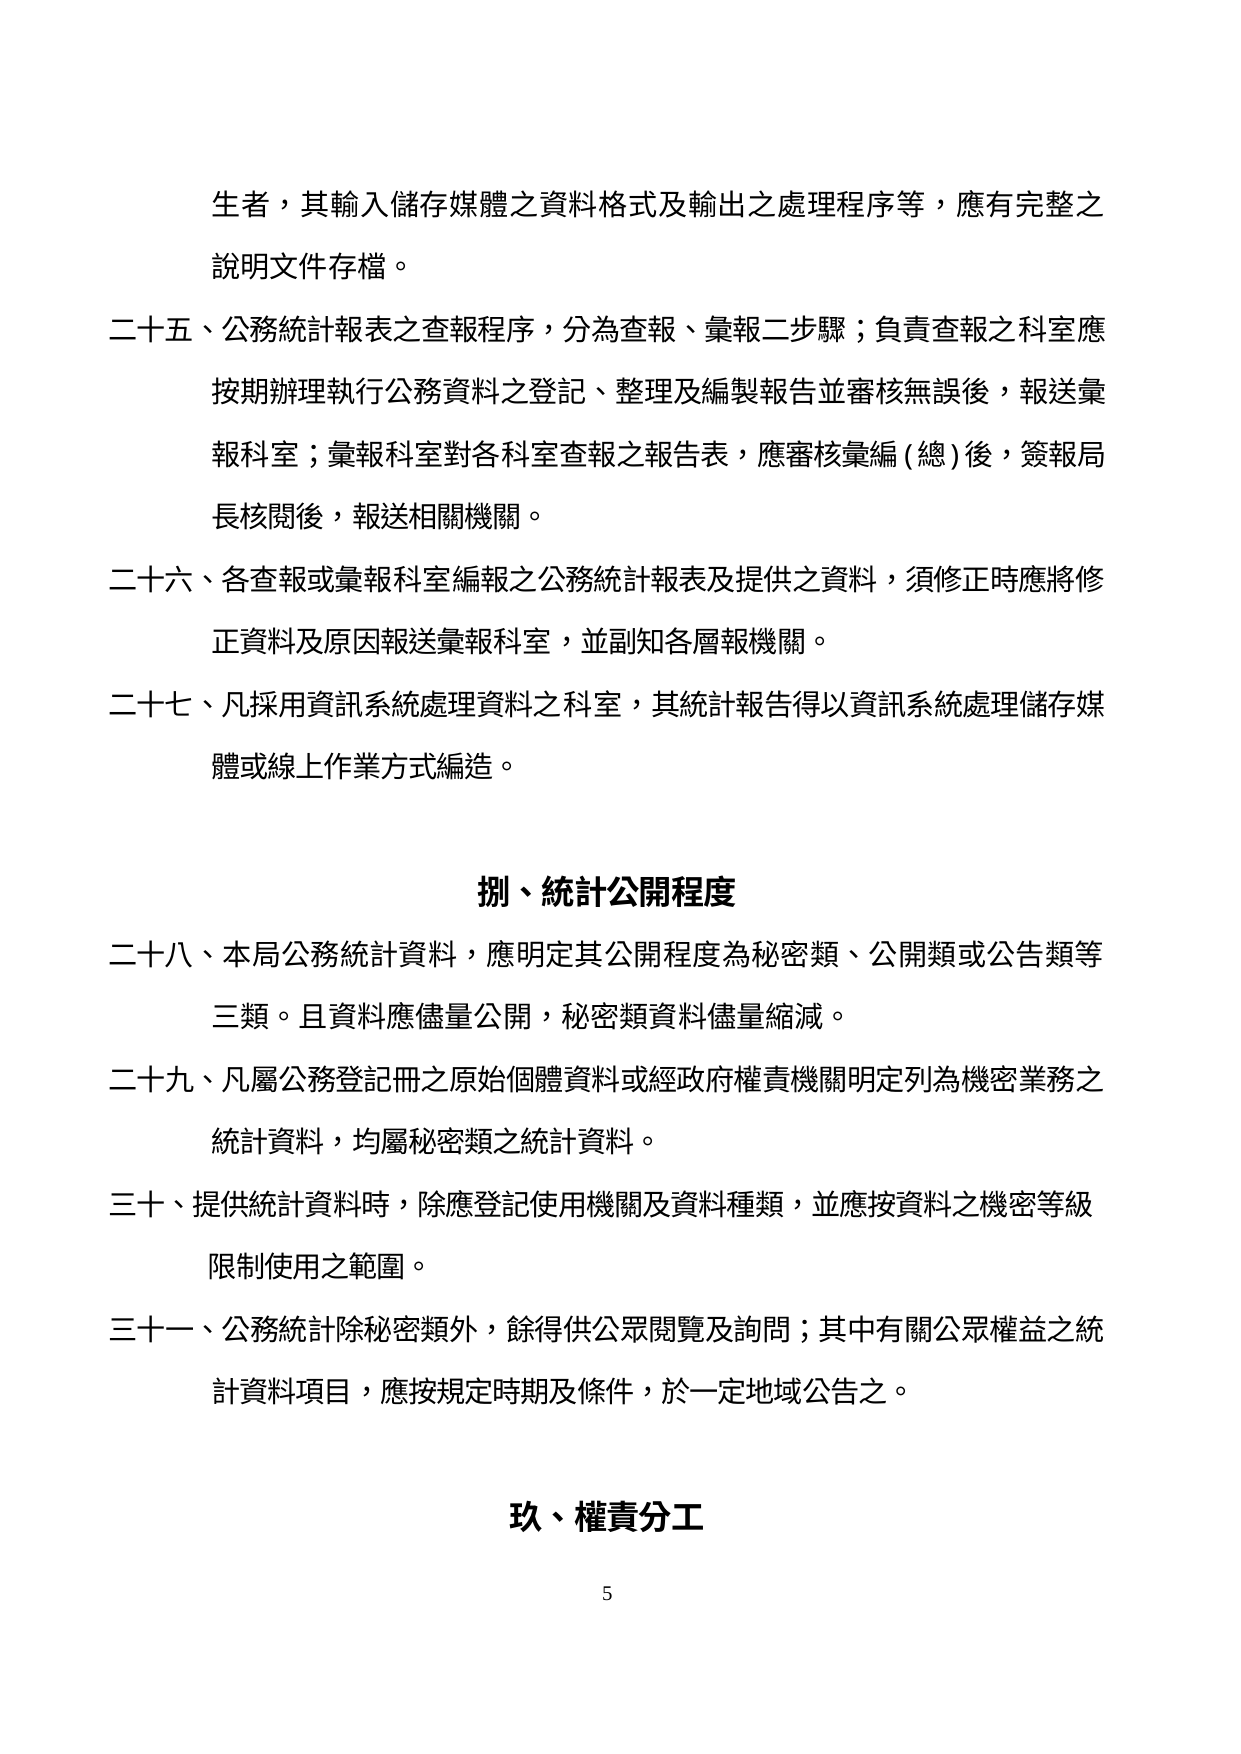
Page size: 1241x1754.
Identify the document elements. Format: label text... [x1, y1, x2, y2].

text 二十九、凡屬公務登記冊之原始個體資料或經政府權責機關明定列為機密業務之統計資料，均屬秘密類之統計資料。 [108, 1036, 1106, 1161]
text 二十七、凡採用資訊系統處理資料之科室，其統計報告得以資訊系統處理儲存媒體或線上作業方式編造。 [108, 661, 1106, 786]
text 玖、權責分工 [108, 1473, 1106, 1536]
text 三十一、公務統計除秘密類外，餘得供公眾閱覽及詢問；其中有關公眾權益之統計資料項目，應按規定時期及條件，於一定地域公告之。 [108, 1286, 1106, 1411]
text 生者，其輸入儲存媒體之資料格式及輸出之處理程序等，應有完整之說明文件存檔。 [108, 161, 1106, 286]
text 二十八、本局公務統計資料，應明定其公開程度為秘密類、公開類或公告類等三類。且資料應儘量公開，秘密類資料儘量縮減。 [108, 911, 1106, 1036]
text 二十五、公務統計報表之查報程序，分為查報、彙報二步驟；負責查報之科室應按期辦理執行公務資料之登記、整理及編製報告並審核無誤後，報送彙報科室；彙報科室對各科室查報之報告表，應審核彙編(總)後，簽報局長核閱後，報送相關機關。 [108, 286, 1106, 536]
text 限制使用之範圍。 [108, 1223, 1106, 1286]
text 二十六、各查報或彙報科室編報之公務統計報表及提供之資料，須修正時應將修正資料及原因報送彙報科室，並副知各層報機關。 [108, 536, 1106, 661]
text 捌、統計公開程度 [108, 848, 1106, 911]
text 三十、提供統計資料時，除應登記使用機關及資料種類，並應按資料之機密等級 [108, 1161, 1106, 1223]
